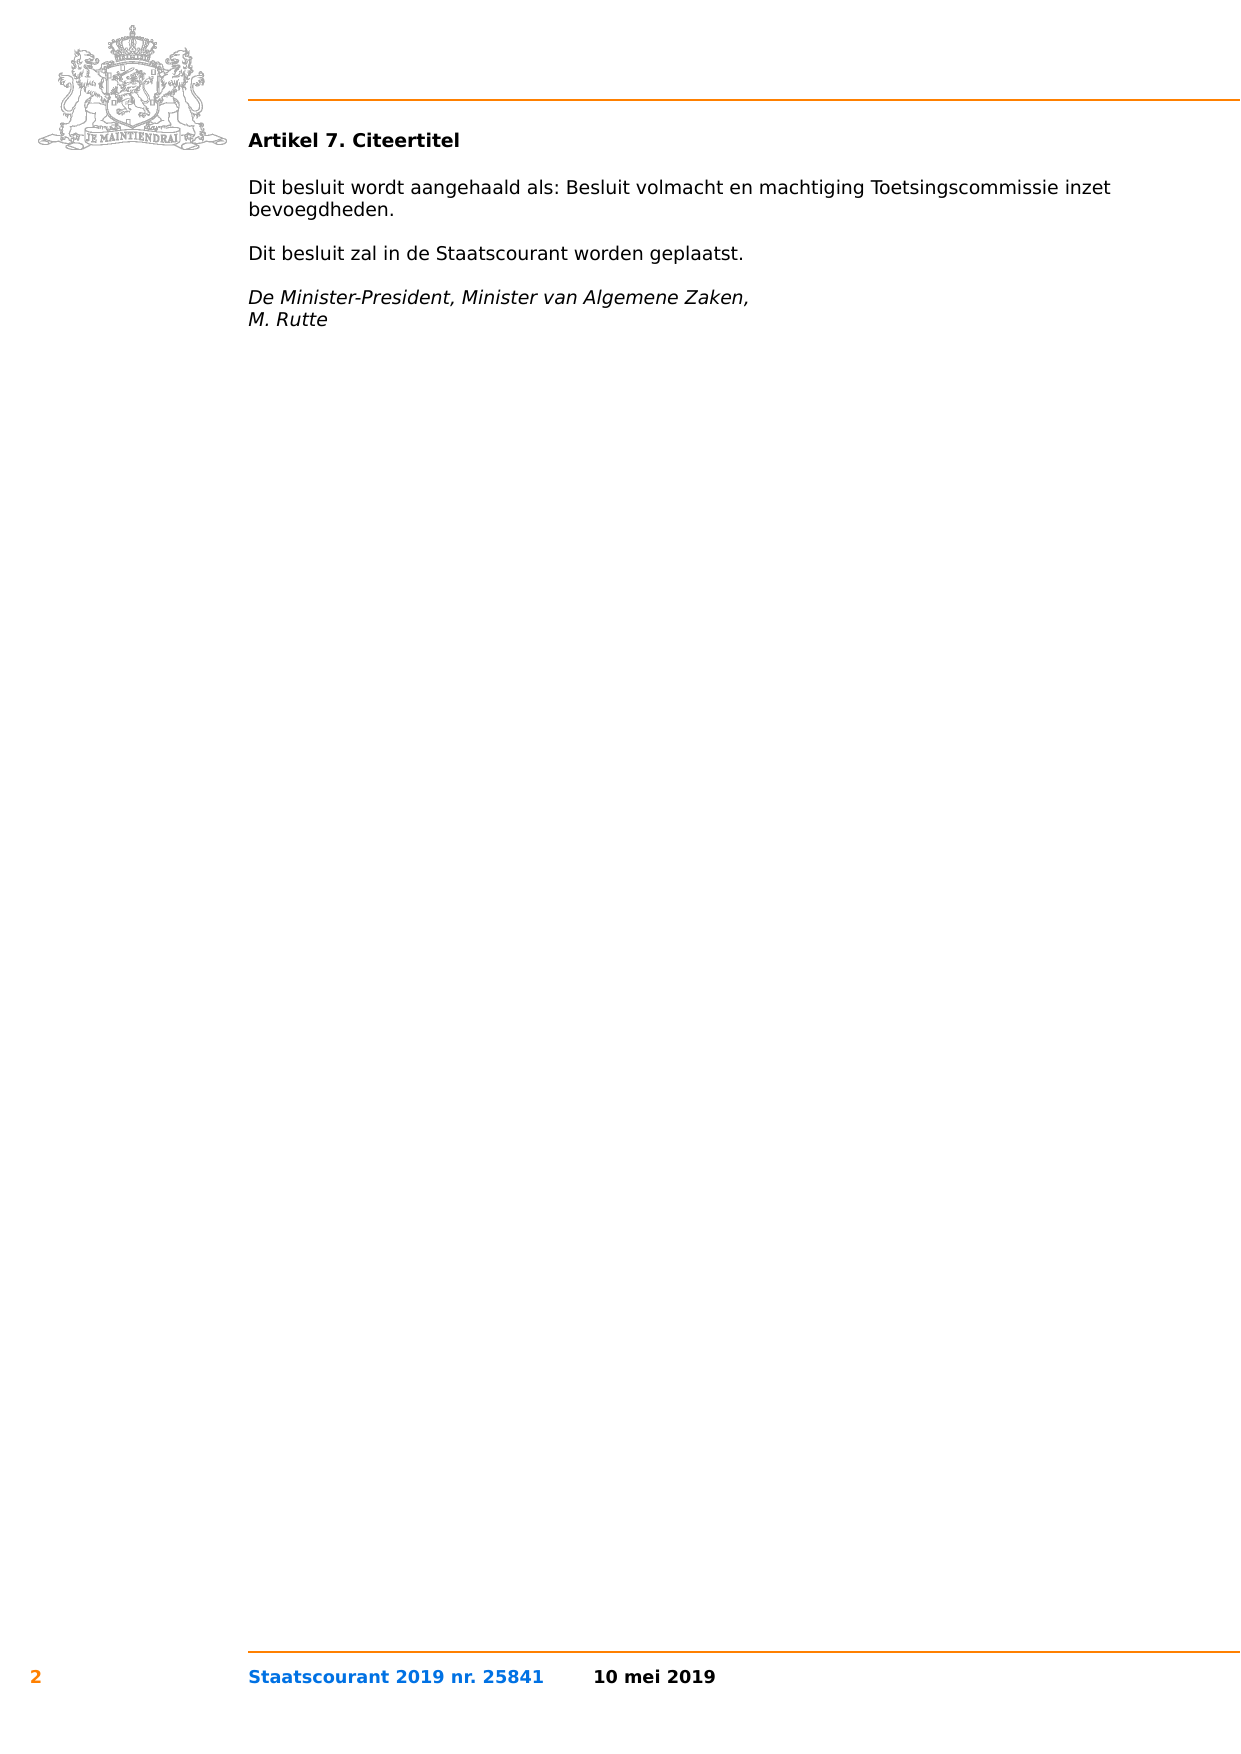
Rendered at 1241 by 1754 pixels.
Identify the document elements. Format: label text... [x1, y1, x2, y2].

picture [38, 25, 227, 150]
text De Minister-President, Minister van Algemene Zaken, M. Rutte [248, 287, 1163, 331]
subtitle Artikel 7. Citeertitel [248, 130, 1163, 152]
text Dit besluit zal in de Staatscourant worden geplaatst. [248, 243, 1163, 265]
text Dit besluit wordt aangehaald als: Besluit volmacht en machtiging Toetsingscommissie inzet bevoegdheden. [248, 177, 1163, 221]
